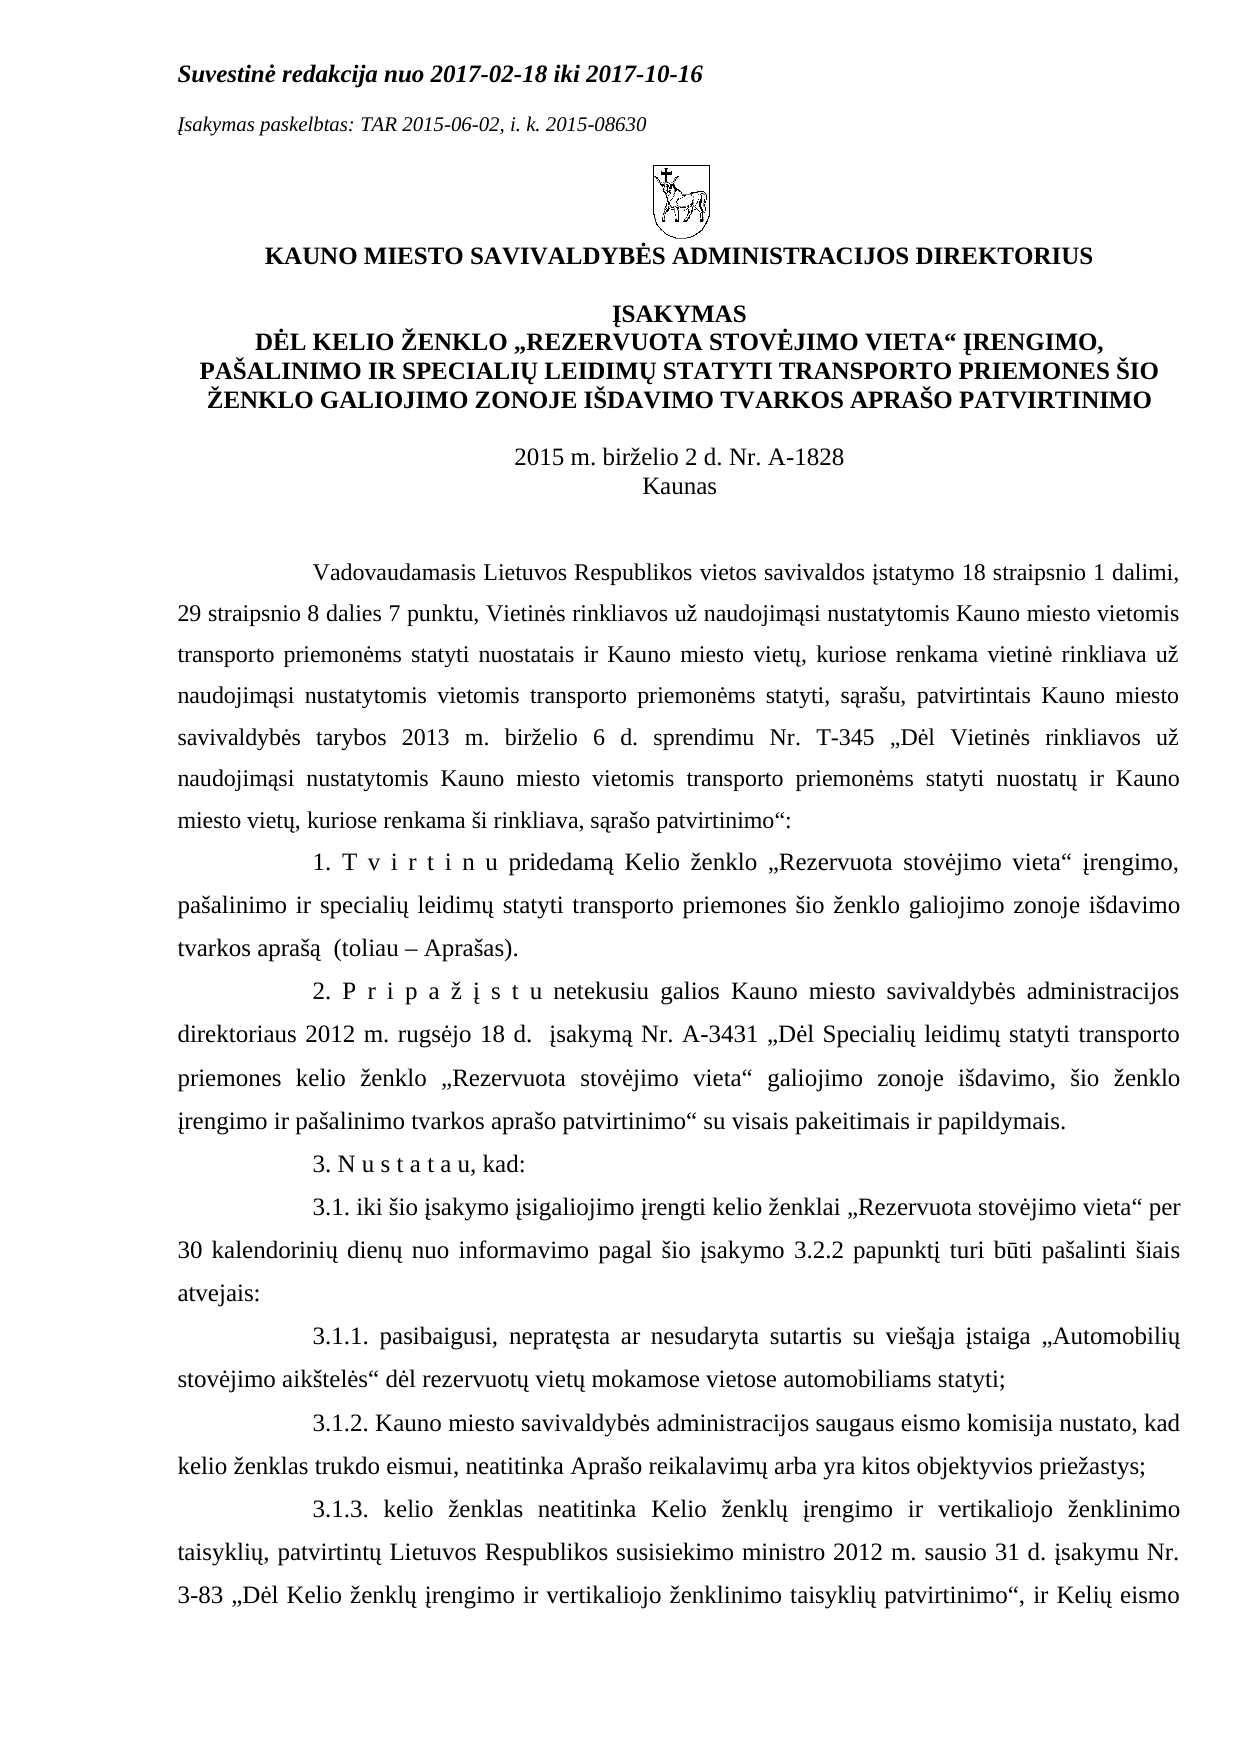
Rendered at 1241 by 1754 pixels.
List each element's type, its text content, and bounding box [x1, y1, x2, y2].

text 3.1.2. Kauno miesto savivaldybės administracijos saugaus eismo komisija nustato, kad kelio ženklas trukdo eismui, neatitinka Aprašo reikalavimų arba yra kitos objektyvios priežastys; [177, 1408, 1181, 1479]
text 1. T v i r t i n u pridedamą Kelio ženklo „Rezervuota stovėjimo vieta“ įrengimo, pašalinimo ir specialių leidimų statyti transporto priemones šio ženklo galiojimo zonoje išdavimo tvarkos aprašą (toliau – Aprašas). [177, 847, 1181, 962]
text KAUNO MIESTO SAVIVALDYBĖS ADMINISTRACIJOS DIREKTORIUS [177, 241, 1181, 270]
text DĖL KELIO ŽENKLO „REZERVUOTA STOVĖJIMO VIETA“ ĮRENGIMO, PAŠALINIMO IR SPECIALIŲ LEIDIMŲ STATYTI TRANSPORTO PRIEMONES ŠIO ŽENKLO GALIOJIMO ZONOJE IŠDAVIMO TVARKOS APRAŠO PATVIRTINIMO [178, 327, 1181, 414]
text 2015 m. birželio 2 d. Nr. A-1828 [177, 442, 1181, 471]
text 3.1.1. pasibaigusi, nepratęsta ar nesudaryta sutartis su viešąja įstaiga „Automobilių stovėjimo aikštelės“ dėl rezervuotų vietų mokamose vietose automobiliams statyti; [177, 1321, 1181, 1393]
text Kaunas [178, 471, 1181, 500]
text ĮSAKYMAS [177, 299, 1181, 327]
text Įsakymas paskelbtas: TAR 2015-06-02, i. k. 2015-08630 [177, 112, 1181, 136]
text 3.1.3. kelio ženklas neatitinka Kelio ženklų įrengimo ir vertikaliojo ženklinimo taisyklių, patvirtintų Lietuvos Respublikos susisiekimo ministro 2012 m. sausio 31 d. įsakymu Nr. 3-83 „Dėl Kelio ženklų įrengimo ir vertikaliojo ženklinimo taisyklių patvirtinimo“, ir Kelių eismo [177, 1494, 1181, 1609]
text 3. N u s t a t a u, kad: [177, 1149, 1181, 1178]
text Vadovaudamasis Lietuvos Respublikos vietos savivaldos įstatymo 18 straipsnio 1 dalimi, 29 straipsnio 8 dalies 7 punktu, Vietinės rinkliavos už naudojimąsi nustatytomis Kauno miesto vietomis transporto priemonėms statyti nuostatais ir Kauno miesto vietų, kuriose renkama vietinė rinkliava už naudojimąsi nustatytomis vietomis transporto priemonėms statyti, sąrašu, patvirtintais Kauno miesto savivaldybės tarybos 2013 m. birželio 6 d. sprendimu Nr. T-345 „Dėl Vietinės rinkliavos už naudojimąsi nustatytomis Kauno miesto vietomis transporto priemonėms statyti nuostatų ir Kauno miesto vietų, kuriose renkama ši rinkliava, sąrašo patvirtinimo“: [177, 557, 1181, 833]
text 3.1. iki šio įsakymo įsigaliojimo įrengti kelio ženklai „Rezervuota stovėjimo vieta“ per 30 kalendorinių dienų nuo informavimo pagal šio įsakymo 3.2.2 papunktį turi būti pašalinti šiais atvejais: [177, 1192, 1181, 1307]
text 2. P r i p a ž į s t u netekusiu galios Kauno miesto savivaldybės administracijos direktoriaus 2012 m. rugsėjo 18 d. įsakymą Nr. A-3431 „Dėl Specialių leidimų statyti transporto priemones kelio ženklo „Rezervuota stovėjimo vieta“ galiojimo zonoje išdavimo, šio ženklo įrengimo ir pašalinimo tvarkos aprašo patvirtinimo“ su visais pakeitimais ir papildymais. [177, 976, 1181, 1134]
text Suvestinė redakcija nuo 2017-02-18 iki 2017-10-16 [177, 59, 1181, 88]
